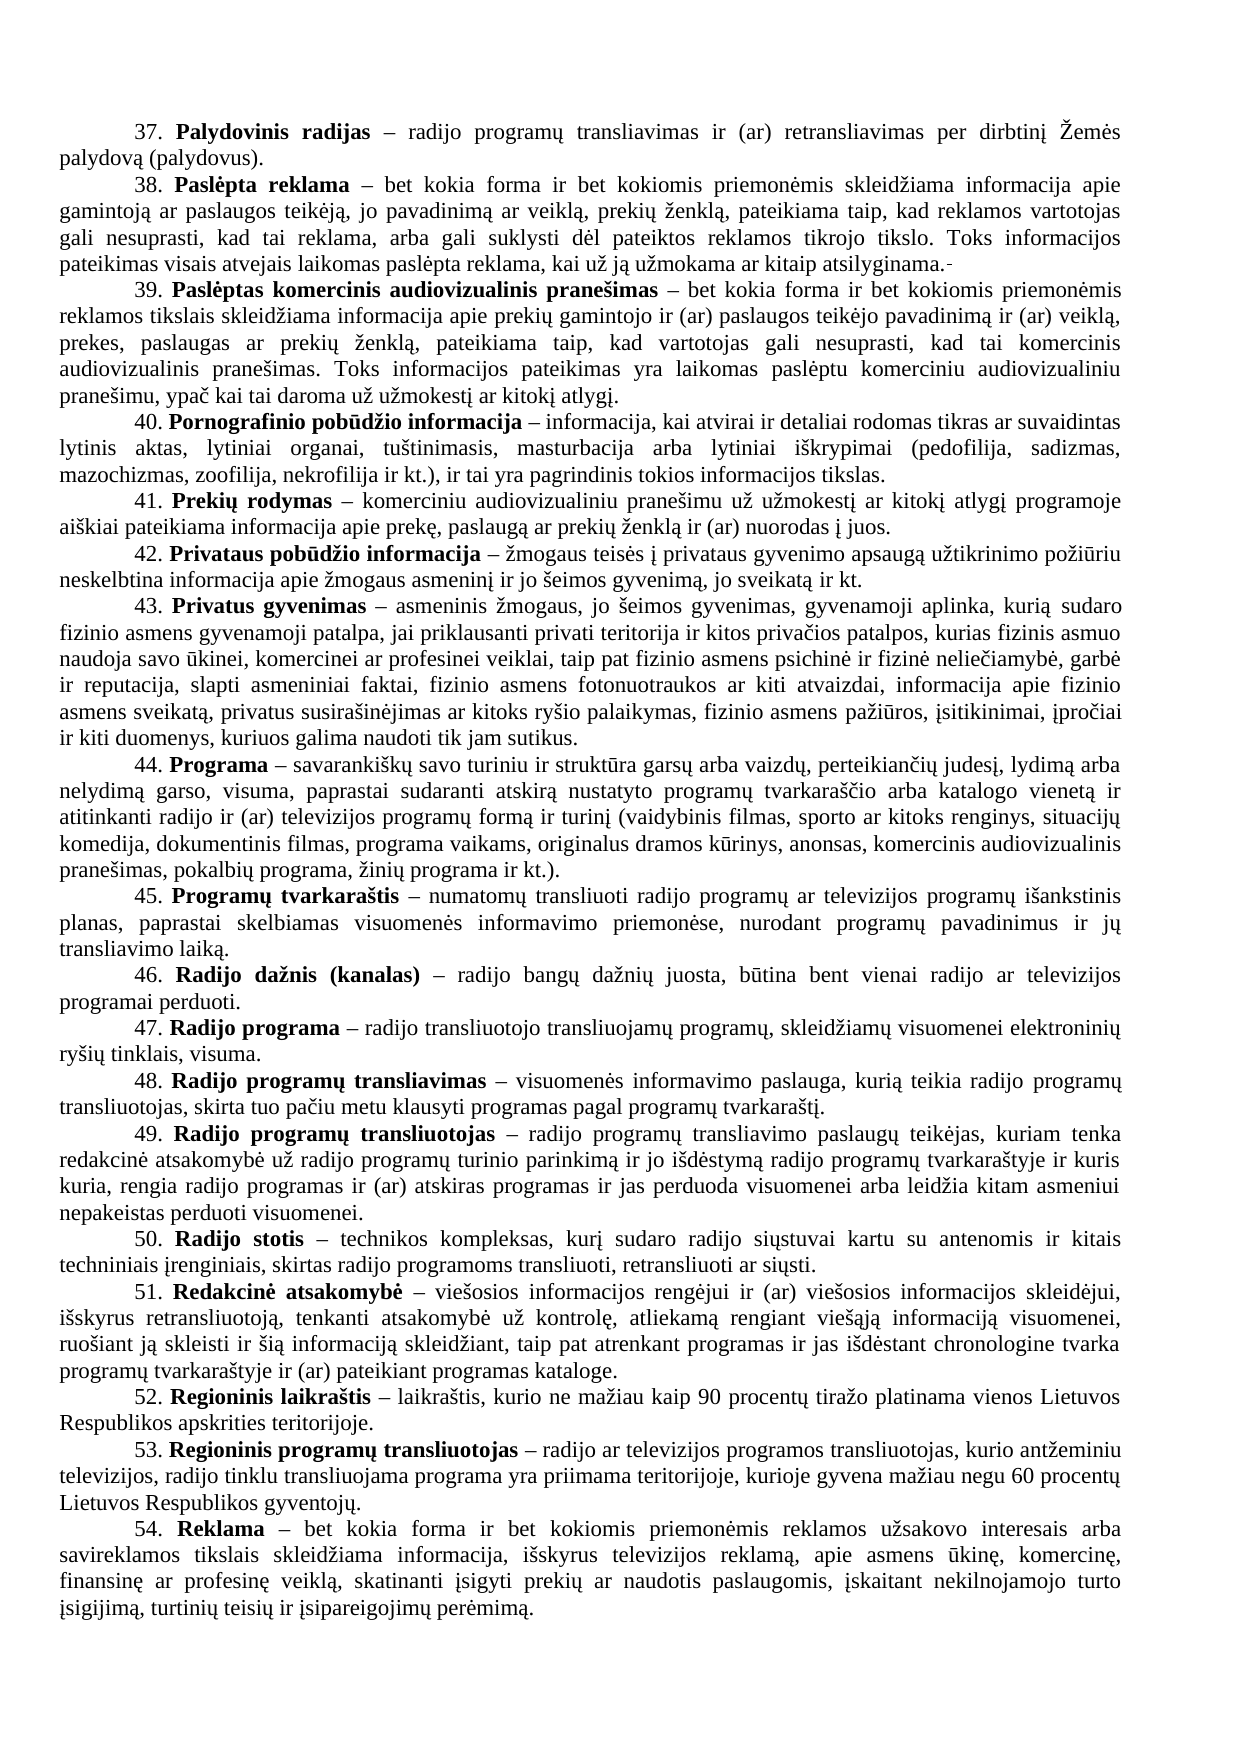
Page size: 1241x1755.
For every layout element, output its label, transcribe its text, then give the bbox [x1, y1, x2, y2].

text 40. Pornografinio pobūdžio informacija – informacija, kai atvirai ir detaliai rodomas tikras ar suvaidintas lytinis aktas, lytiniai organai, tuštinimasis, masturbacija arba lytiniai iškrypimai (pedofilija, sadizmas, mazochizmas, zoofilija, nekrofilija ir kt.), ir tai yra pagrindinis tokios informacijos tikslas. [59, 408, 1122, 487]
text 38. Paslėpta reklama – bet kokia forma ir bet kokiomis priemonėmis skleidžiama informacija apie gamintoją ar paslaugos teikėją, jo pavadinimą ar veiklą, prekių ženklą, pateikiama taip, kad reklamos vartotojas gali nesuprasti, kad tai reklama, arba gali suklysti dėl pateiktos reklamos tikrojo tikslo. Toks informacijos pateikimas visais atvejais laikomas paslėpta reklama, kai už ją užmokama ar kitaip atsilyginama. [59, 171, 1122, 276]
text 52. Regioninis laikraštis – laikraštis, kurio ne mažiau kaip 90 procentų tiražo platinama vienos Lietuvos Respublikos apskrities teritorijoje. [59, 1383, 1122, 1436]
text 44. Programa – savarankiškų savo turiniu ir struktūra garsų arba vaizdų, perteikiančių judesį, lydimą arba nelydimą garso, visuma, paprastai sudaranti atskirą nustatyto programų tvarkaraščio arba katalogo vienetą ir atitinkanti radijo ir (ar) televizijos programų formą ir turinį (vaidybinis filmas, sporto ar kitoks renginys, situacijų komedija, dokumentinis filmas, programa vaikams, originalus dramos kūrinys, anonsas, komercinis audiovizualinis pranešimas, pokalbių programa, žinių programa ir kt.). [59, 751, 1122, 882]
text 48. Radijo programų transliavimas – visuomenės informavimo paslauga, kurią teikia radijo programų transliuotojas, skirta tuo pačiu metu klausyti programas pagal programų tvarkaraštį. [59, 1067, 1122, 1119]
text 45. Programų tvarkaraštis – numatomų transliuoti radijo programų ar televizijos programų išankstinis planas, paprastai skelbiamas visuomenės informavimo priemonėse, nurodant programų pavadinimus ir jų transliavimo laiką. [59, 882, 1122, 961]
text 41. Prekių rodymas – komerciniu audiovizualiniu pranešimu už užmokestį ar kitokį atlygį programoje aiškiai pateikiama informacija apie prekę, paslaugą ar prekių ženklą ir (ar) nuorodas į juos. [59, 487, 1122, 540]
text 51. Redakcinė atsakomybė – viešosios informacijos rengėjui ir (ar) viešosios informacijos skleidėjui, išskyrus retransliuotoją, tenkanti atsakomybė už kontrolę, atliekamą rengiant viešąją informaciją visuomenei, ruošiant ją skleisti ir šią informaciją skleidžiant, taip pat atrenkant programas ir jas išdėstant chronologine tvarka programų tvarkaraštyje ir (ar) pateikiant programas kataloge. [59, 1278, 1122, 1383]
text 46. Radijo dažnis (kanalas) – radijo bangų dažnių juosta, būtina bent vienai radijo ar televizijos programai perduoti. [59, 961, 1122, 1014]
text 47. Radijo programa – radijo transliuotojo transliuojamų programų, skleidžiamų visuomenei elektroninių ryšių tinklais, visuma. [59, 1014, 1122, 1067]
text 37. Palydovinis radijas – radijo programų transliavimas ir (ar) retransliavimas per dirbtinį Žemės palydovą (palydovus). [59, 118, 1122, 171]
text 42. Privataus pobūdžio informacija – žmogaus teisės į privataus gyvenimo apsaugą užtikrinimo požiūriu neskelbtina informacija apie žmogaus asmeninį ir jo šeimos gyvenimą, jo sveikatą ir kt. [59, 540, 1122, 592]
text 43. Privatus gyvenimas – asmeninis žmogaus, jo šeimos gyvenimas, gyvenamoji aplinka, kurią sudaro fizinio asmens gyvenamoji patalpa, jai priklausanti privati teritorija ir kitos privačios patalpos, kurias fizinis asmuo naudoja savo ūkinei, komercinei ar profesinei veiklai, taip pat fizinio asmens psichinė ir fizinė neliečiamybė, garbė ir reputacija, slapti asmeniniai faktai, fizinio asmens fotonuotraukos ar kiti atvaizdai, informacija apie fizinio asmens sveikatą, privatus susirašinėjimas ar kitoks ryšio palaikymas, fizinio asmens pažiūros, įsitikinimai, įpročiai ir kiti duomenys, kuriuos galima naudoti tik jam sutikus. [59, 592, 1122, 751]
text 39. Paslėptas komercinis audiovizualinis pranešimas – bet kokia forma ir bet kokiomis priemonėmis reklamos tikslais skleidžiama informacija apie prekių gamintojo ir (ar) paslaugos teikėjo pavadinimą ir (ar) veiklą, prekes, paslaugas ar prekių ženklą, pateikiama taip, kad vartotojas gali nesuprasti, kad tai komercinis audiovizualinis pranešimas. Toks informacijos pateikimas yra laikomas paslėptu komerciniu audiovizualiniu pranešimu, ypač kai tai daroma už užmokestį ar kitokį atlygį. [59, 276, 1122, 408]
text 50. Radijo stotis – technikos kompleksas, kurį sudaro radijo siųstuvai kartu su antenomis ir kitais techniniais įrenginiais, skirtas radijo programoms transliuoti, retransliuoti ar siųsti. [59, 1225, 1122, 1278]
text 53. Regioninis programų transliuotojas – radijo ar televizijos programos transliuotojas, kurio antžeminiu televizijos, radijo tinklu transliuojama programa yra priimama teritorijoje, kurioje gyvena mažiau negu 60 procentų Lietuvos Respublikos gyventojų. [59, 1436, 1122, 1515]
text 49. Radijo programų transliuotojas – radijo programų transliavimo paslaugų teikėjas, kuriam tenka redakcinė atsakomybė už radijo programų turinio parinkimą ir jo išdėstymą radijo programų tvarkaraštyje ir kuris kuria, rengia radijo programas ir (ar) atskiras programas ir jas perduoda visuomenei arba leidžia kitam asmeniui nepakeistas perduoti visuomenei. [59, 1119, 1122, 1225]
text 54. Reklama – bet kokia forma ir bet kokiomis priemonėmis reklamos užsakovo interesais arba savireklamos tikslais skleidžiama informacija, išskyrus televizijos reklamą, apie asmens ūkinę, komercinę, finansinę ar profesinę veiklą, skatinanti įsigyti prekių ar naudotis paslaugomis, įskaitant nekilnojamojo turto įsigijimą, turtinių teisių ir įsipareigojimų perėmimą. [59, 1515, 1122, 1620]
